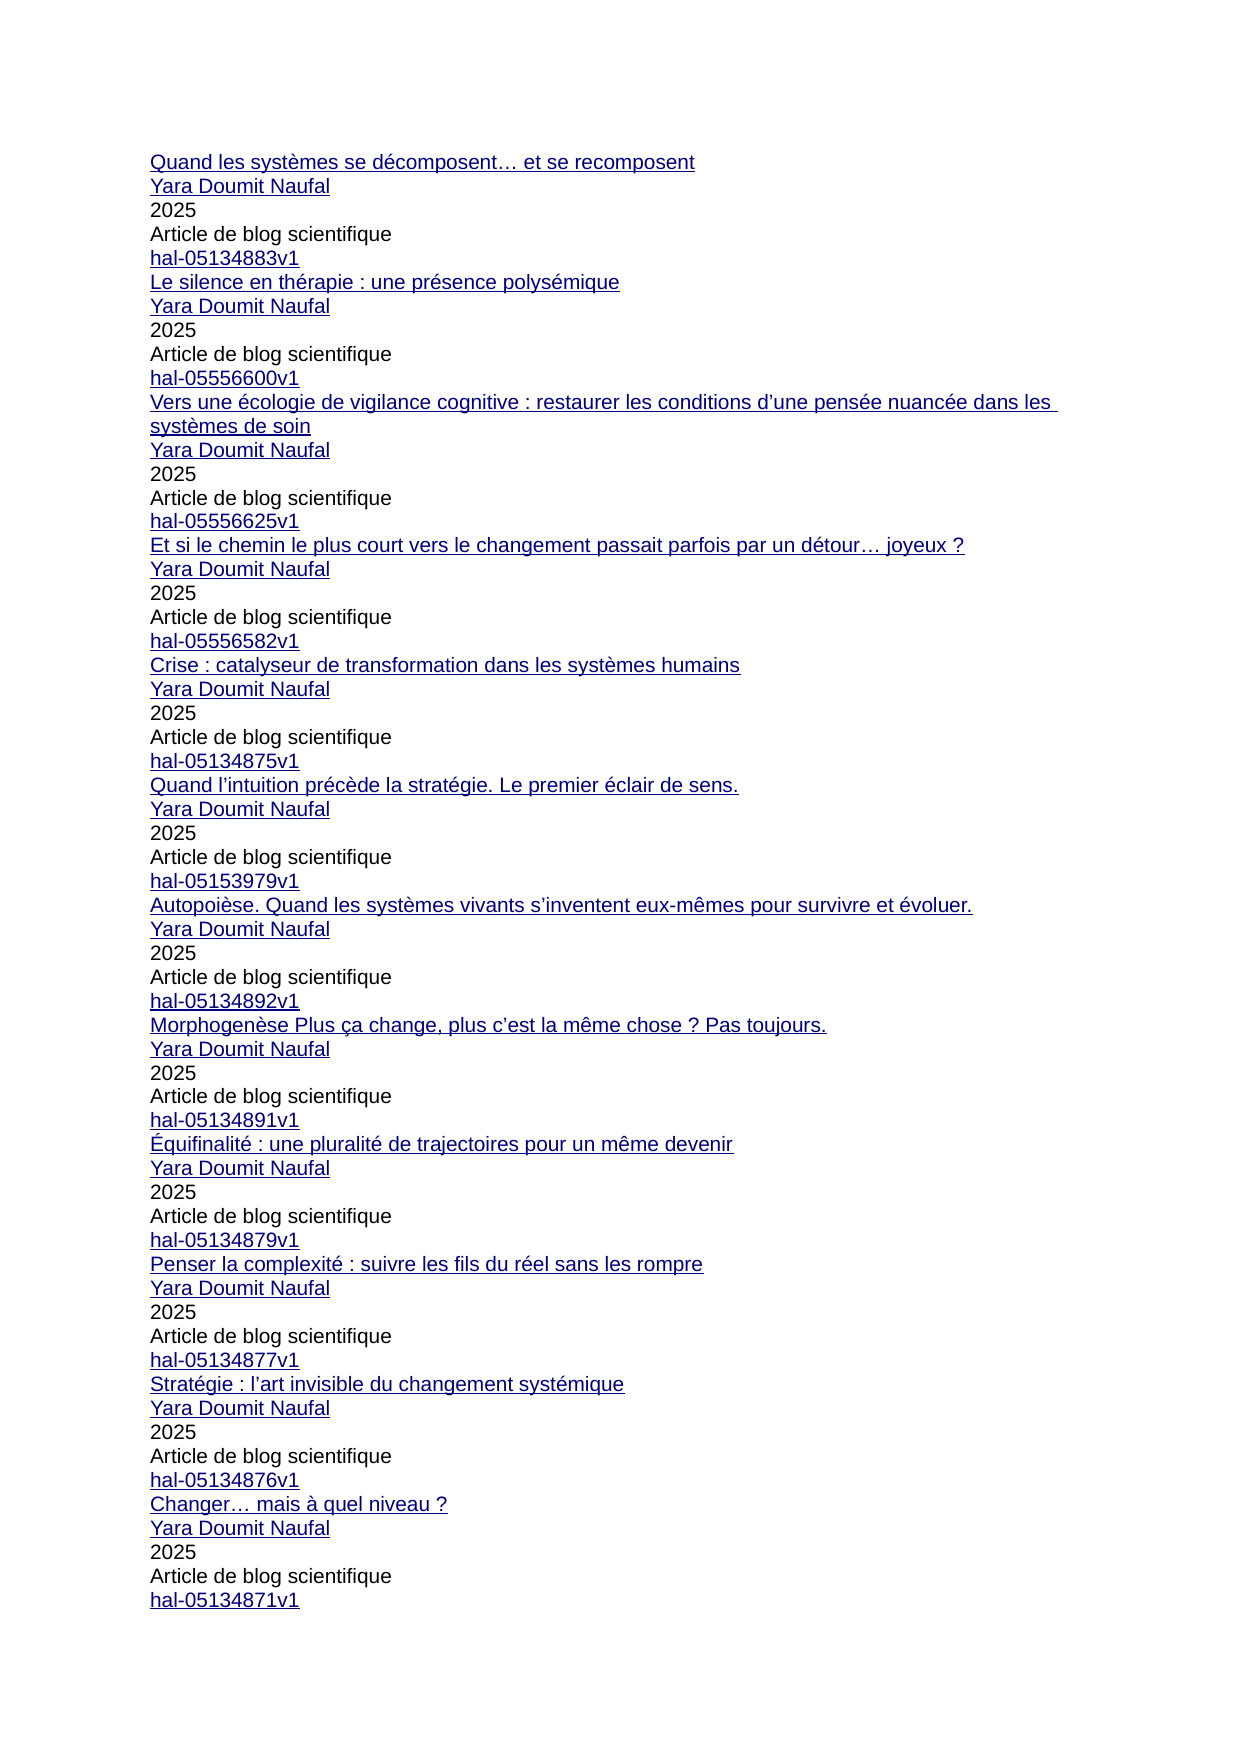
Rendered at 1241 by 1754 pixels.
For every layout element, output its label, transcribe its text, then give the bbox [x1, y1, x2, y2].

table_cell Stratégie : l’art invisible du changement systémique Yara Doumit Naufal 2025 Article de blog scientifique hal-05134876v1 [150, 1372, 1090, 1492]
table_cell Vers une écologie de vigilance cognitive : restaurer les conditions d’une pensée nuancée dans les systèmes de soin Yara Doumit Naufal 2025 Article de blog scientifique hal-05556625v1 [150, 390, 1090, 533]
table_cell Penser la complexité : suivre les fils du réel sans les rompre Yara Doumit Naufal 2025 Article de blog scientifique hal-05134877v1 [150, 1252, 1090, 1372]
table_cell Morphogenèse Plus ça change, plus c’est la même chose ? Pas toujours. Yara Doumit Naufal 2025 Article de blog scientifique hal-05134891v1 [150, 1013, 1090, 1132]
table_cell Quand l’intuition précède la stratégie. Le premier éclair de sens. Yara Doumit Naufal 2025 Article de blog scientifique hal-05153979v1 [150, 773, 1090, 893]
table_cell Et si le chemin le plus court vers le changement passait parfois par un détour… joyeux ? Yara Doumit Naufal 2025 Article de blog scientifique hal-05556582v1 [150, 533, 1090, 653]
table_cell Crise : catalyseur de transformation dans les systèmes humains Yara Doumit Naufal 2025 Article de blog scientifique hal-05134875v1 [150, 653, 1090, 773]
table_cell Équifinalité : une pluralité de trajectoires pour un même devenir Yara Doumit Naufal 2025 Article de blog scientifique hal-05134879v1 [150, 1132, 1090, 1252]
table_header Quand les systèmes se décomposent… et se recomposent Yara Doumit Naufal 2025 Article de blog scientifique hal-05134883v1 [150, 150, 1090, 270]
table_cell Changer… mais à quel niveau ? Yara Doumit Naufal 2025 Article de blog scientifique hal-05134871v1 [150, 1492, 1090, 1611]
table_cell Le silence en thérapie : une présence polysémique Yara Doumit Naufal 2025 Article de blog scientifique hal-05556600v1 [150, 270, 1090, 389]
table_cell Autopoièse. Quand les systèmes vivants s’inventent eux-mêmes pour survivre et évoluer. Yara Doumit Naufal 2025 Article de blog scientifique hal-05134892v1 [150, 893, 1090, 1012]
